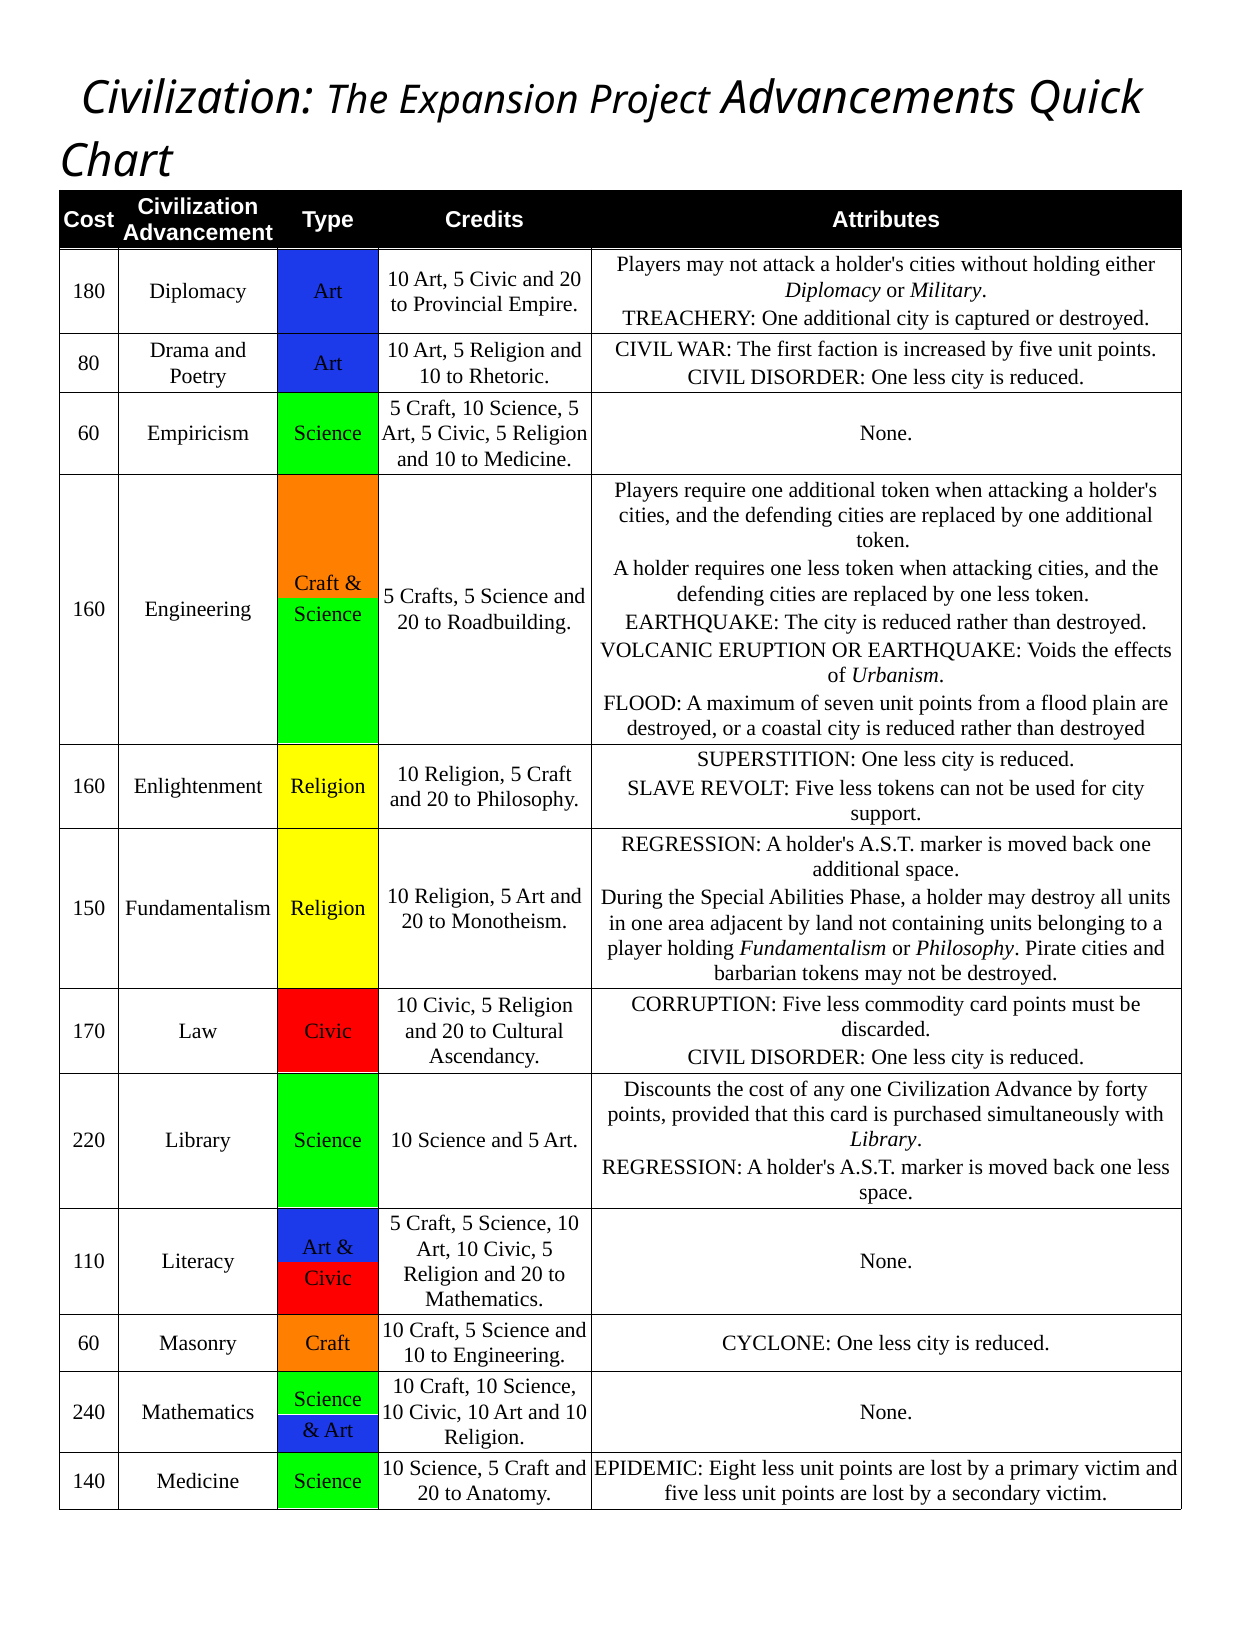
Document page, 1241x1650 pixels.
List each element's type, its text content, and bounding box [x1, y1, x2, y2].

table_cell 60 [60, 1315, 118, 1371]
table_cell Craft & [278, 475, 378, 598]
table_cell 10 Civic, 5 Religion and 20 to Cultural Ascendancy. [379, 989, 591, 1072]
table_cell Law [119, 989, 277, 1072]
table_cell Religion [278, 829, 378, 988]
table_cell Science [278, 598, 378, 743]
table_cell Science [278, 393, 378, 474]
table_cell Science [278, 1453, 378, 1508]
table_cell & Art [278, 1415, 378, 1452]
table_cell Enlightenment [119, 745, 277, 828]
table_cell REGRESSION: A holder's A.S.T. marker is moved back one additional space. During the Special Abilities Phase, a holder may destroy all units in one area adjacent by land not containing units belonging to a player holding Fundamentalism or Philosophy. Pirate cities and barbarian tokens may not be destroyed. [592, 829, 1181, 988]
table_cell 240 [60, 1372, 118, 1452]
table_cell 60 [60, 393, 118, 474]
table_cell Literacy [119, 1209, 277, 1314]
table_cell CYCLONE: One less city is reduced. [592, 1315, 1181, 1371]
table_header Type [278, 191, 378, 248]
table_cell 10 Science, 5 Craft and 20 to Anatomy. [379, 1453, 591, 1508]
table_cell EPIDEMIC: Eight less unit points are lost by a primary victim and five less unit points are lost by a secondary victim. [592, 1453, 1181, 1508]
table_cell 5 Craft, 10 Science, 5 Art, 5 Civic, 5 Religion and 10 to Medicine. [379, 393, 591, 474]
table_cell CIVIL WAR: The first faction is increased by five unit points. CIVIL DISORDER: One less city is reduced. [592, 334, 1181, 392]
table_cell SUPERSTITION: One less city is reduced. SLAVE REVOLT: Five less tokens can not be used for city support. [592, 745, 1181, 828]
table_cell Drama and Poetry [119, 334, 277, 392]
table_cell Masonry [119, 1315, 277, 1371]
table_cell 10 Craft, 10 Science, 10 Civic, 10 Art and 10 Religion. [379, 1372, 591, 1452]
table_cell 180 [60, 250, 118, 333]
table_cell None. [592, 1372, 1181, 1452]
table_cell None. [592, 393, 1181, 474]
table_cell Discounts the cost of any one Civilization Advance by forty points, provided that this card is purchased simultaneously with Library. REGRESSION: A holder's A.S.T. marker is moved back one less space. [592, 1074, 1181, 1207]
table_cell Religion [278, 745, 378, 828]
table_cell Medicine [119, 1453, 277, 1508]
table_header Attributes [592, 191, 1181, 248]
table_cell Library [119, 1074, 277, 1207]
table_cell Mathematics [119, 1372, 277, 1452]
table_cell 80 [60, 334, 118, 392]
table_cell 10 Religion, 5 Art and 20 to Monotheism. [379, 829, 591, 988]
table_cell 10 Art, 5 Religion and 10 to Rhetoric. [379, 334, 591, 392]
table_cell Players require one additional token when attacking a holder's cities, and the defending cities are replaced by one additional token. A holder requires one less token when attacking cities, and the defending cities are replaced by one less token. EARTHQUAKE: The city is reduced rather than destroyed. VOLCANIC ERUPTION OR EARTHQUAKE: Voids the effects of Urbanism. FLOOD: A maximum of seven unit points from a flood plain are destroyed, or a coastal city is reduced rather than destroyed [592, 475, 1181, 743]
table_cell Players may not attack a holder's cities without holding either Diplomacy or Military. TREACHERY: One additional city is captured or destroyed. [592, 250, 1181, 333]
table_cell Craft [278, 1315, 378, 1371]
table_cell None. [592, 1209, 1181, 1314]
table_cell Science [278, 1372, 378, 1414]
table_cell Fundamentalism [119, 829, 277, 988]
table_header Cost [60, 191, 118, 248]
table_cell Art & [278, 1209, 378, 1262]
table_cell Art [278, 250, 378, 333]
table_cell 160 [60, 475, 118, 743]
table_cell 160 [60, 745, 118, 828]
table_cell 10 Religion, 5 Craft and 20 to Philosophy. [379, 745, 591, 828]
table_header Civilization Advancement [119, 191, 277, 248]
table_cell 10 Art, 5 Civic and 20 to Provincial Empire. [379, 250, 591, 333]
table_cell 170 [60, 989, 118, 1072]
table_cell Art [278, 334, 378, 392]
table_cell Science [278, 1074, 378, 1207]
table_cell 5 Crafts, 5 Science and 20 to Roadbuilding. [379, 475, 591, 743]
table_cell CORRUPTION: Five less commodity card points must be discarded. CIVIL DISORDER: One less city is reduced. [592, 989, 1181, 1072]
table_cell Empiricism [119, 393, 277, 474]
table_cell 110 [60, 1209, 118, 1314]
table_cell 150 [60, 829, 118, 988]
table_cell 10 Science and 5 Art. [379, 1074, 591, 1207]
table_cell Diplomacy [119, 250, 277, 333]
table_cell Civic [278, 989, 378, 1072]
table_cell 140 [60, 1453, 118, 1508]
table_cell Civic [278, 1262, 378, 1314]
table_cell Engineering [119, 475, 277, 743]
table_cell 10 Craft, 5 Science and 10 to Engineering. [379, 1315, 591, 1371]
table_cell 220 [60, 1074, 118, 1207]
table_cell 5 Craft, 5 Science, 10 Art, 10 Civic, 5 Religion and 20 to Mathematics. [379, 1209, 591, 1314]
table_header Credits [379, 191, 591, 248]
